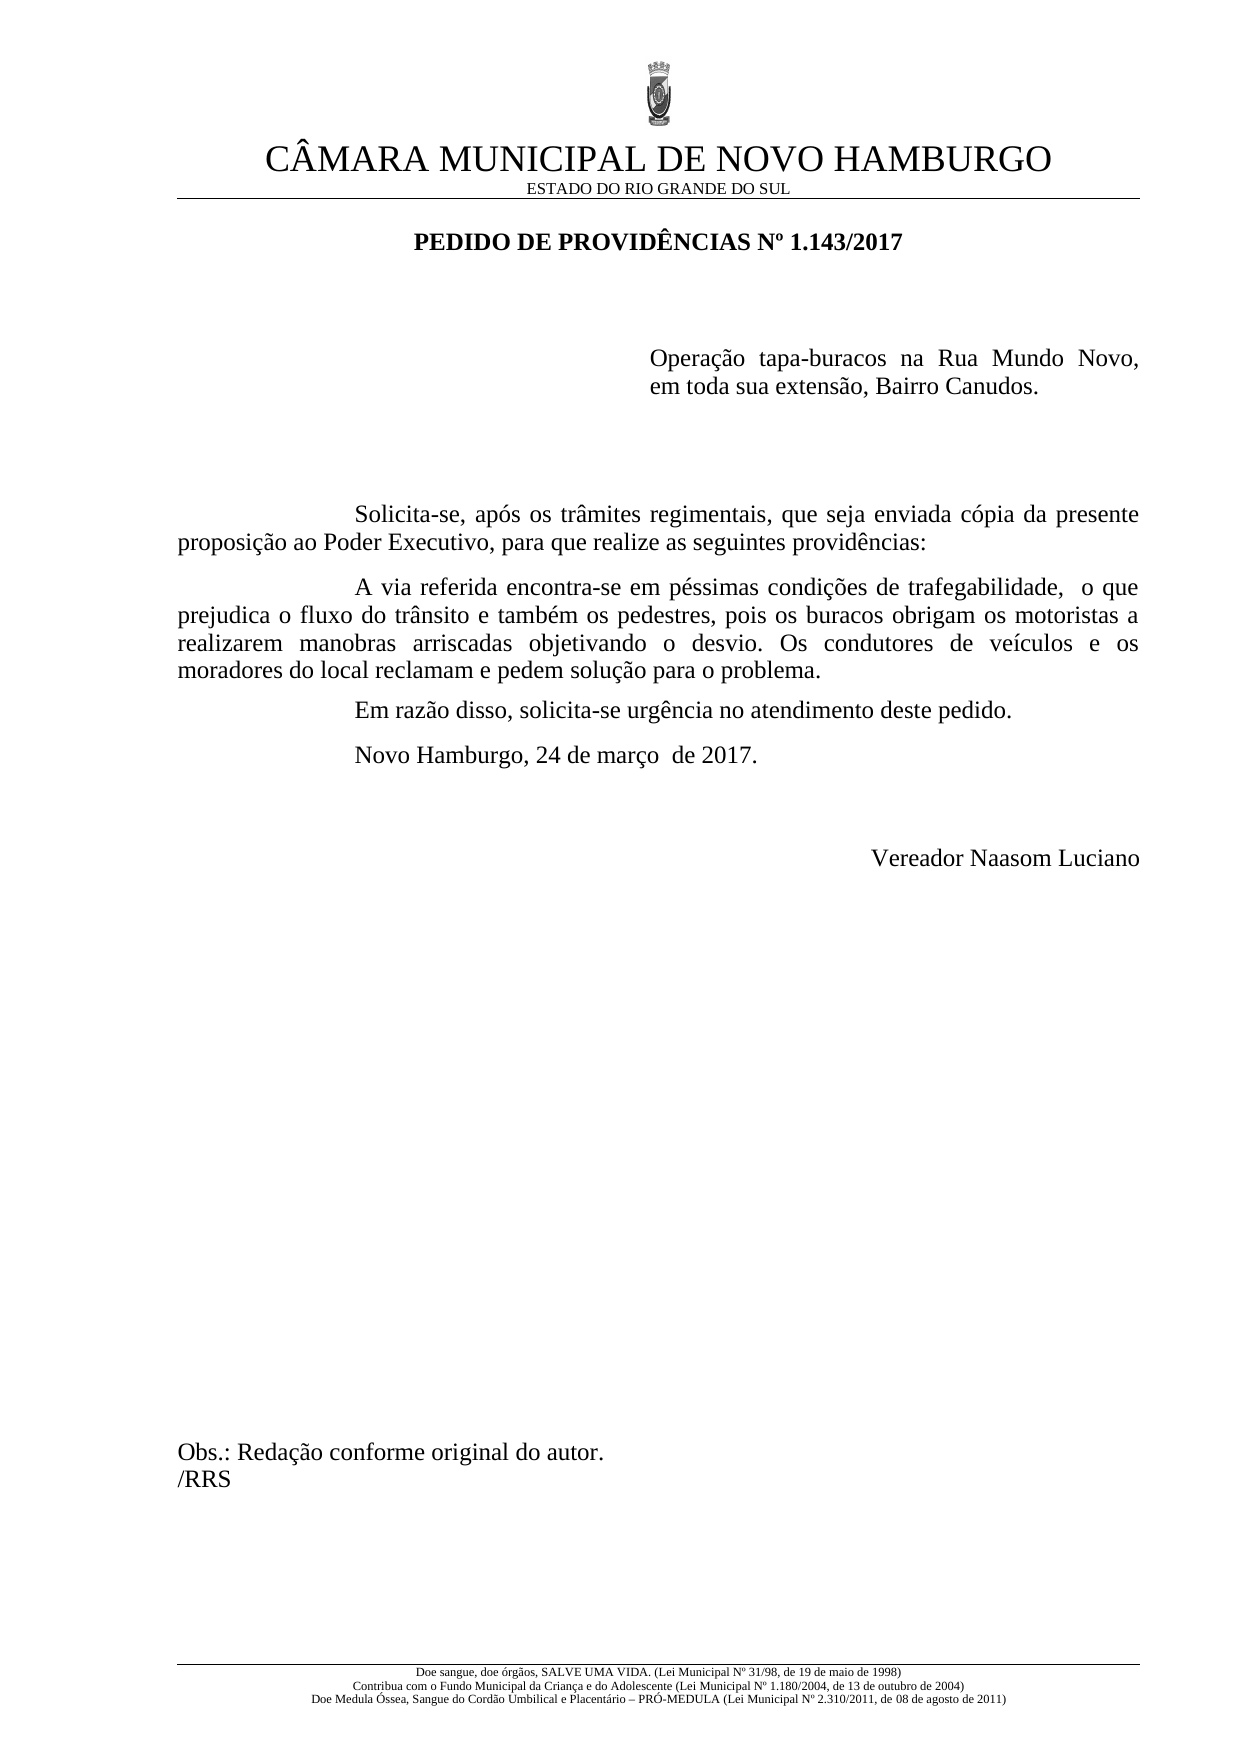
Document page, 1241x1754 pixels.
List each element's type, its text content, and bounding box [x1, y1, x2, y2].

text Vereador Naasom Luciano [177, 844, 1140, 872]
text Novo Hamburgo, 24 de março de 2017. [177, 742, 1140, 769]
text A via referida encontra-se em péssimas condições de trafegabilidade, o que prejudica o fluxo do trânsito e também os pedestres, pois os buracos obrigam os motoristas a realizarem manobras arriscadas objetivando o desvio. Os condutores de veículos e os moradores do local reclamam e pedem solução para o problema. [177, 573, 1140, 684]
text Obs.: Redação conforme original do autor. [177, 1438, 1140, 1465]
text Operação tapa-buracos na Rua Mundo Novo, em toda sua extensão, Bairro Canudos. [649, 344, 1140, 400]
text Solicita-se, após os trâmites regimentais, que seja enviada cópia da presente proposição ao Poder Executivo, para que realize as seguintes providências: [177, 500, 1140, 556]
text /RRS [177, 1465, 1140, 1493]
text Em razão disso, solicita-se urgência no atendimento deste pedido. [177, 696, 1140, 724]
text PEDIDO DE PROVIDÊNCIAS Nº 1.143/2017 [177, 228, 1140, 256]
